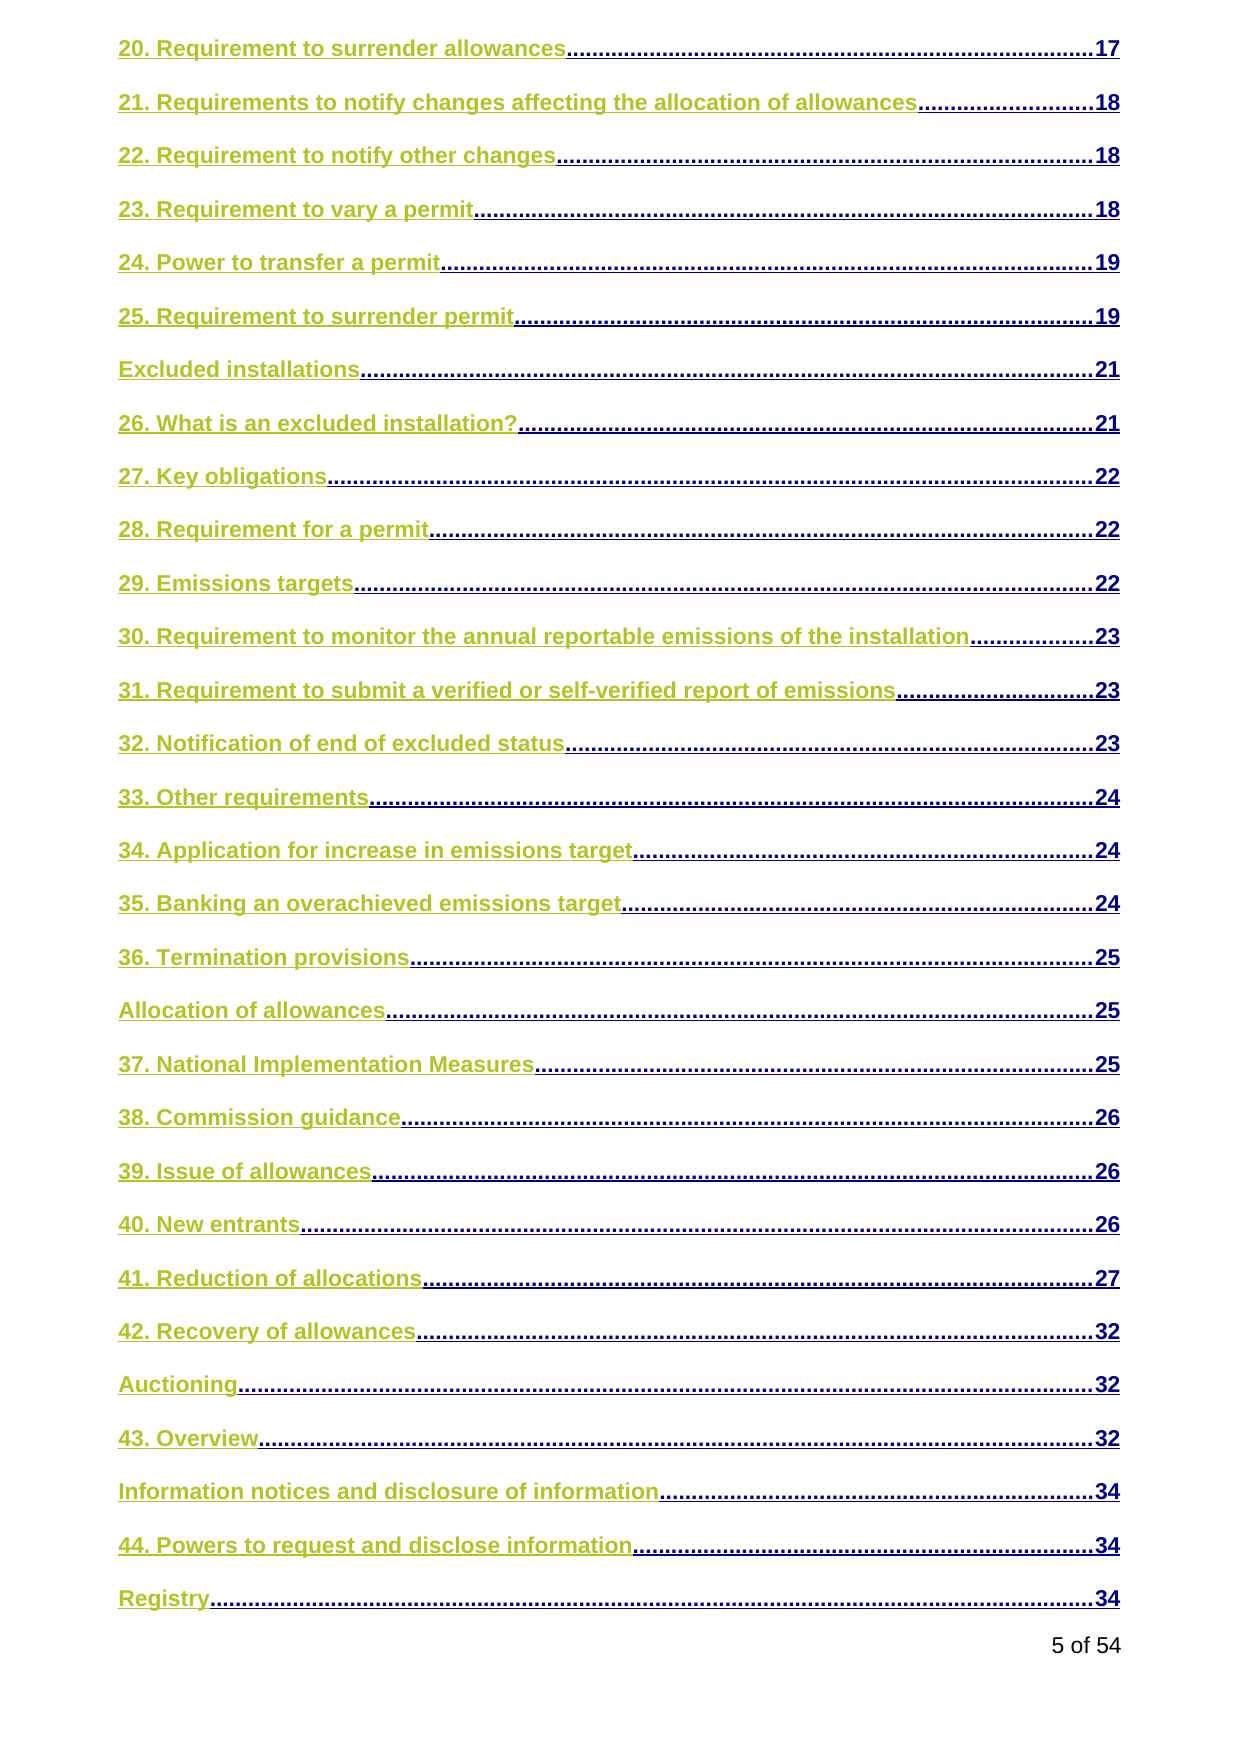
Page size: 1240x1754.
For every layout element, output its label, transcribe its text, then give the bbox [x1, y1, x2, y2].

text 33. Other requirements 24 [118, 783, 1121, 810]
text 44. Powers to request and disclose information 34 [118, 1532, 1121, 1558]
text Allocation of allowances 25 [118, 997, 1121, 1024]
text 21. Requirements to notify changes affecting the allocation of allowances 18 [118, 89, 1121, 115]
text 30. Requirement to monitor the annual reportable emissions of the installation 23 [118, 623, 1121, 649]
text 40. New entrants 26 [118, 1211, 1121, 1237]
text Excluded installations 21 [118, 356, 1121, 382]
text 36. Termination provisions 25 [118, 944, 1121, 970]
text Registry 34 [118, 1585, 1121, 1611]
text 28. Requirement for a permit 22 [118, 516, 1121, 543]
text Information notices and disclosure of information 34 [118, 1478, 1121, 1504]
text 43. Overview 32 [118, 1425, 1121, 1451]
text 38. Commission guidance 26 [118, 1104, 1121, 1131]
text Auctioning 32 [118, 1371, 1121, 1398]
text 22. Requirement to notify other changes 18 [118, 142, 1121, 169]
text 29. Emissions targets 22 [118, 570, 1121, 596]
text 20. Requirement to surrender allowances 17 [118, 35, 1121, 62]
text 35. Banking an overachieved emissions target 24 [118, 890, 1121, 917]
text 39. Issue of allowances 26 [118, 1158, 1121, 1184]
text 42. Recovery of allowances 32 [118, 1318, 1121, 1344]
text 31. Requirement to submit a verified or self-verified report of emissions 23 [118, 677, 1121, 703]
text 41. Reduction of allocations 27 [118, 1264, 1121, 1291]
text 32. Notification of end of excluded status 23 [118, 730, 1121, 756]
text 34. Application for increase in emissions target 24 [118, 837, 1121, 863]
text 23. Requirement to vary a permit 18 [118, 196, 1121, 222]
text 25. Requirement to surrender permit 19 [118, 303, 1121, 329]
text 27. Key obligations 22 [118, 463, 1121, 489]
text 37. National Implementation Measures 25 [118, 1051, 1121, 1077]
text 24. Power to transfer a permit 19 [118, 249, 1121, 276]
text 26. What is an excluded installation? 21 [118, 409, 1121, 436]
